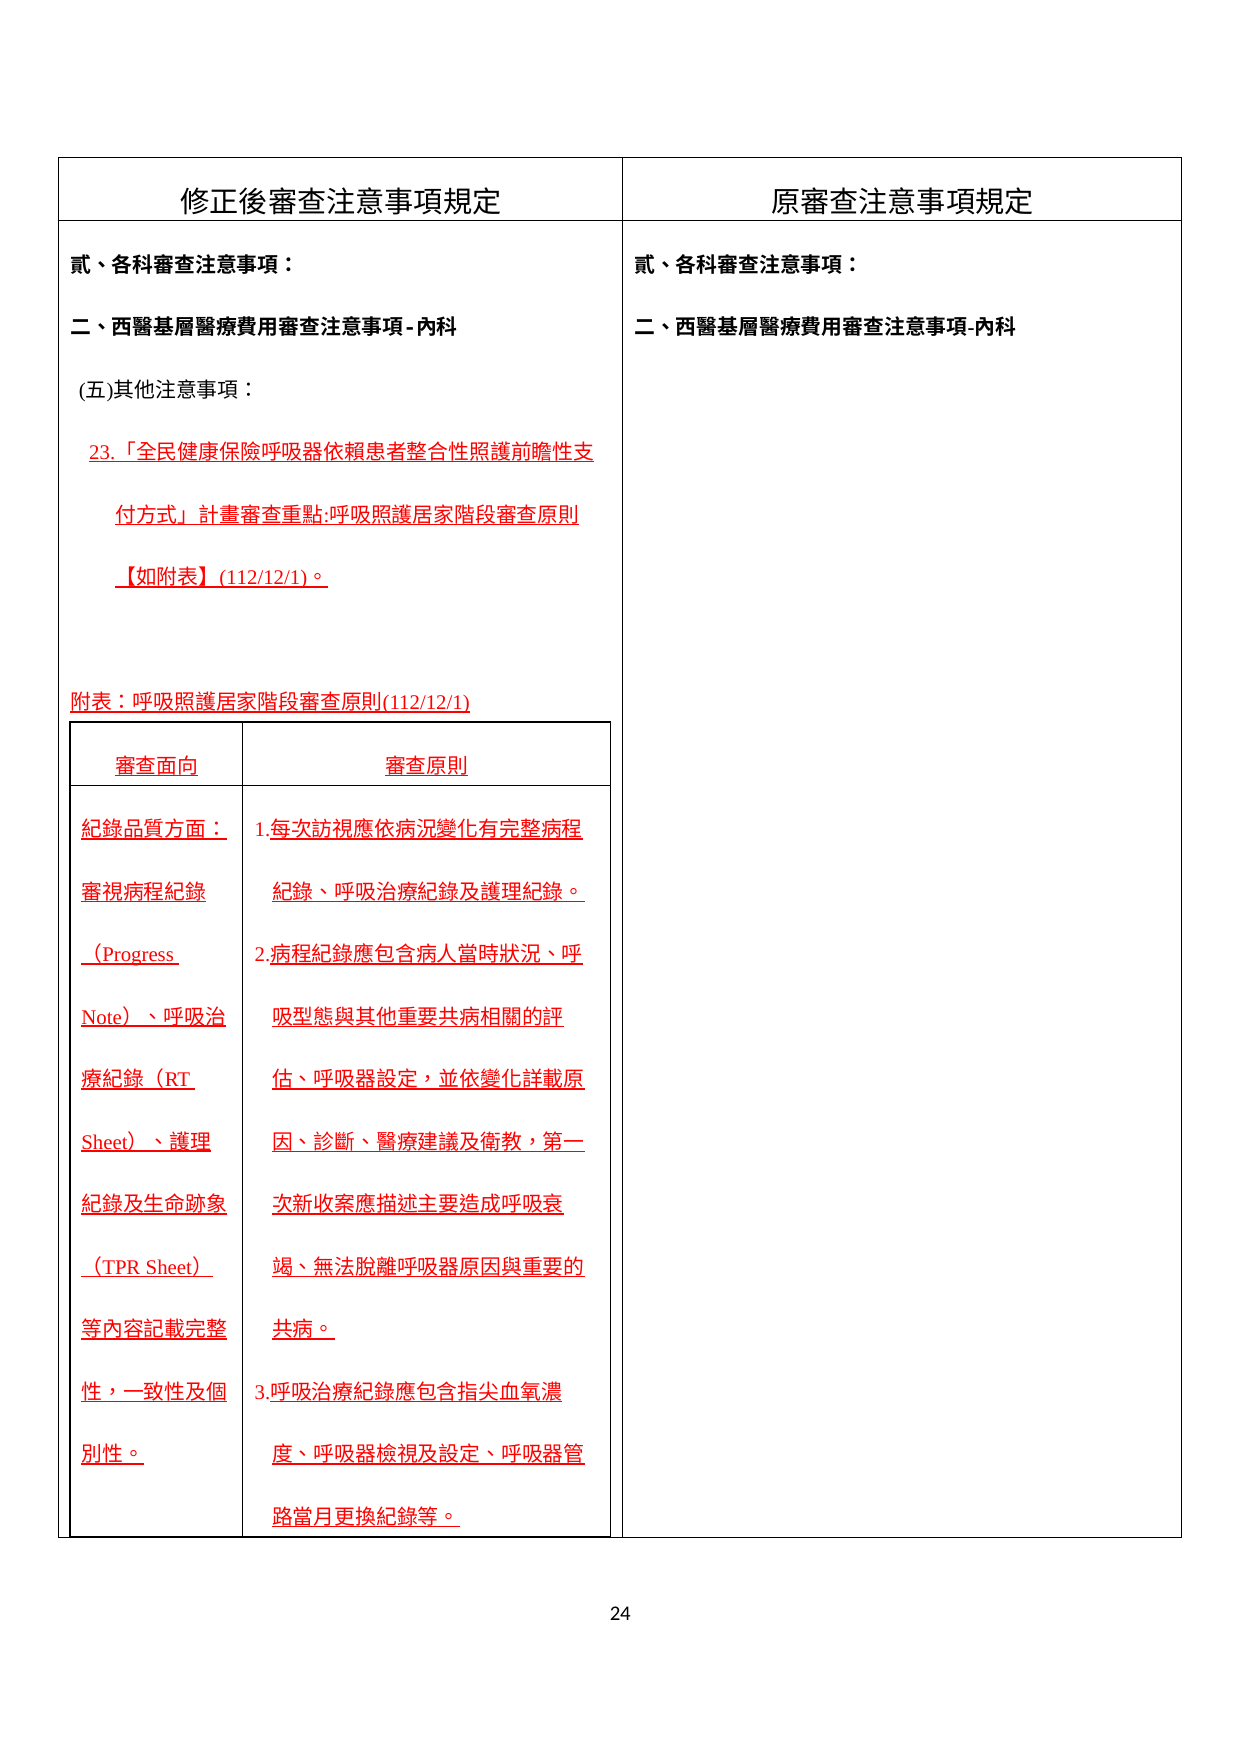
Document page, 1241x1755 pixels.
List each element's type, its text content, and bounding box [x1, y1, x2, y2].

table_cell 紀錄品質方面： 審視病程紀錄（Progress Note）、呼吸治療紀錄（RT Sheet）、護理紀錄及生命跡象（TPR Sheet）等內容記載完整性，一致性及個別性。 [71, 786, 242, 1536]
table_cell 貳、各科審查注意事項： 二、西醫基層醫療費用審查注意事項-內科 (五)其他注意事項： 23.「全民健康保險呼吸器依賴患者整合性照護前瞻性支付方式」計畫審查重點:呼吸照護居家階段審查原則【如附表】(112/12/1)。 附表：呼吸照護居家階段審查原則(112/12/1) [59, 221, 622, 1537]
table_cell 每次訪視應依病況變化有完整病程紀錄、呼吸治療紀錄及護理紀錄。 病程紀錄應包含病人當時狀況、呼吸型態與其他重要共病相關的評估、呼吸器設定，並依變化詳載原因、診斷、醫療建議及衛教，第一次新收案應描述主要造成呼吸衰竭、無法脫離呼吸器原因與重要的共病。 呼吸治療紀錄應包含指尖血氧濃度、呼吸器檢視及設定、呼吸器管路當月更換紀錄等。 護理紀錄應包含生命跡象、營養、身體評估、照顧者照顧技能等訪視評估紀錄及處置、病人反應與指導內容等照護計畫。另衛生福利部居家護理照護管理系統產出之個案照護紀錄得列入審查參考。 相關之檢查檢驗，應有適當的紀錄與判讀。 [243, 786, 610, 1536]
table_header 修正後審查注意事項規定 [59, 158, 622, 220]
table_header 審查原則 [243, 723, 610, 785]
table_header 審查面向 [71, 723, 242, 785]
table_header 原審查注意事項規定 [623, 158, 1181, 220]
table_cell 貳、各科審查注意事項： 二、西醫基層醫療費用審查注意事項-內科 [623, 221, 1181, 1537]
